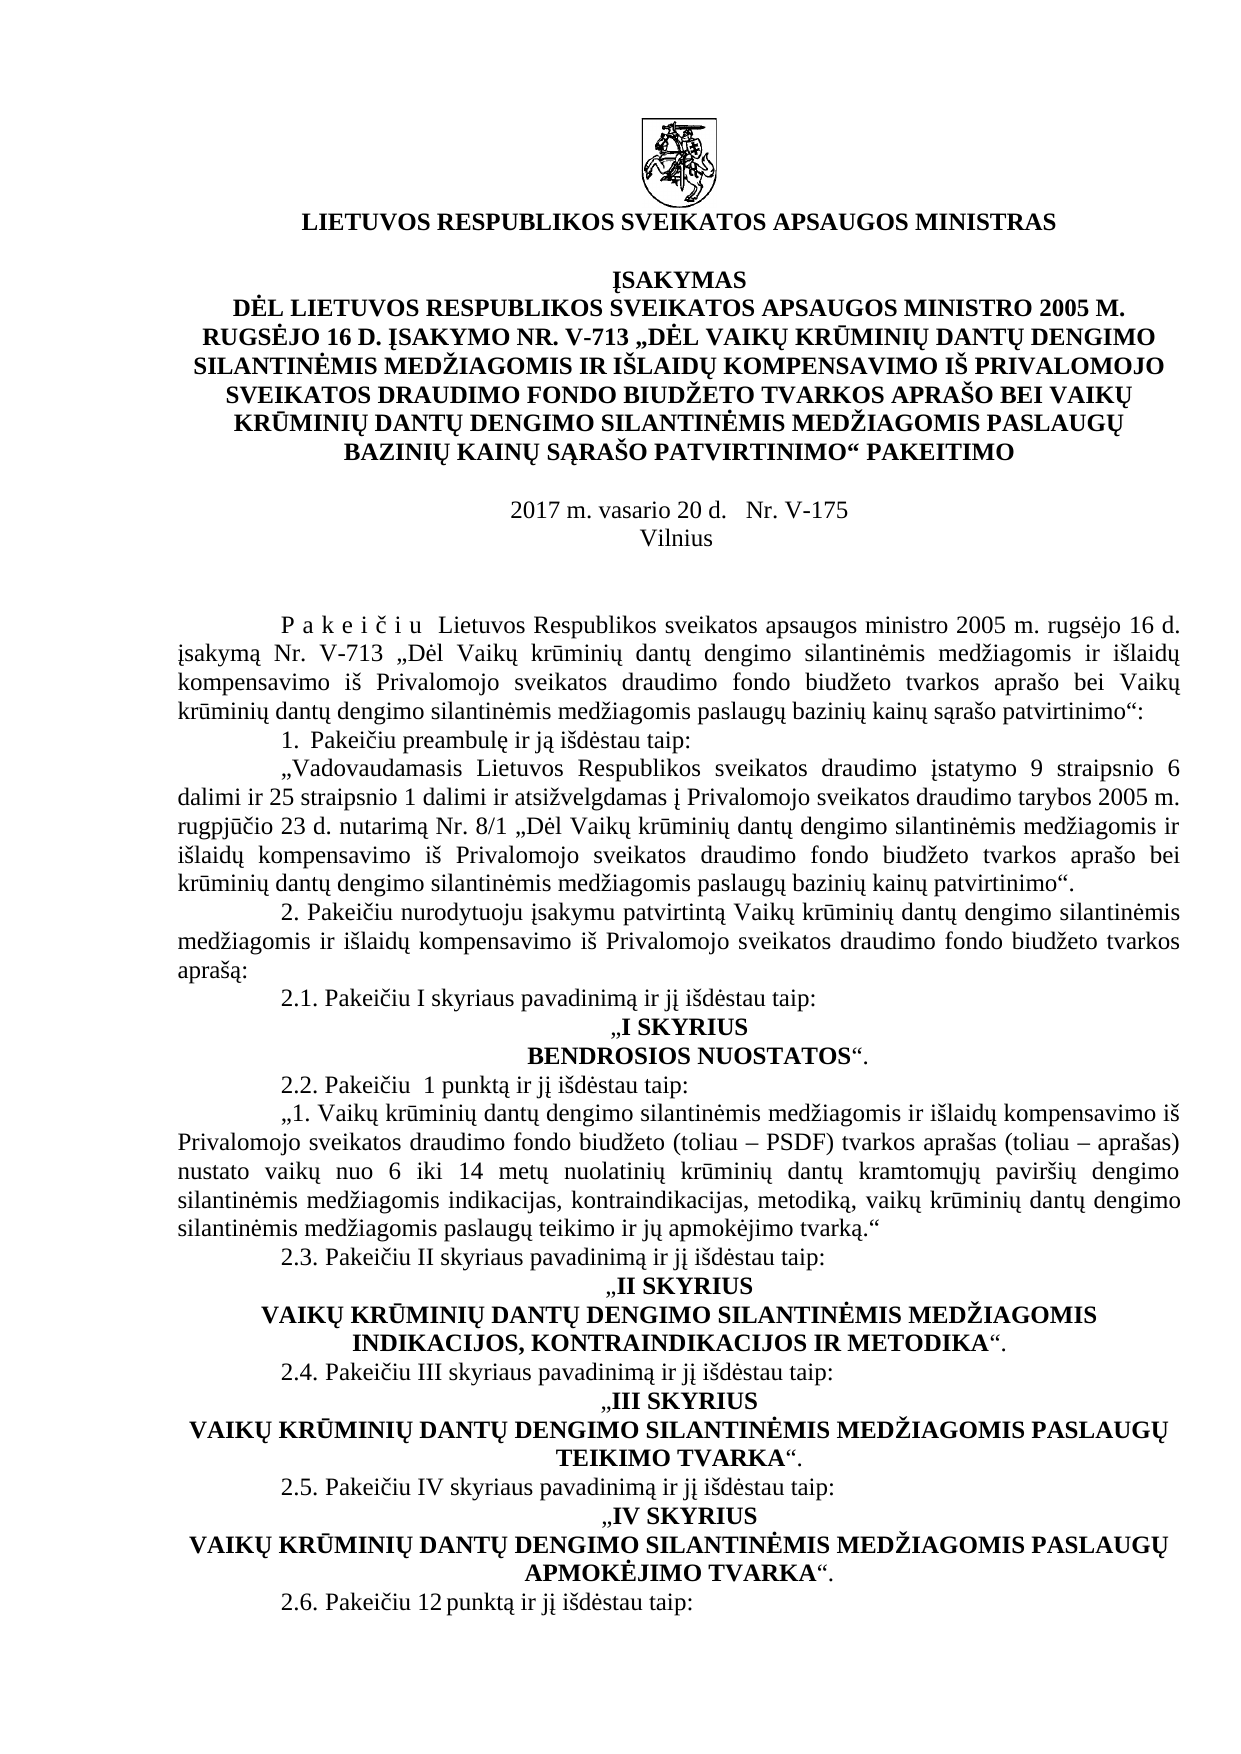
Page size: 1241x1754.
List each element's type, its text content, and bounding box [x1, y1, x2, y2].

text 2017 m. vasario 20 d. Nr. V-175 [177, 495, 1181, 523]
text „II SKYRIUS [177, 1271, 1181, 1300]
text DĖL LIETUVOS RESPUBLIKOS SVEIKATOS APSAUGOS MINISTRO 2005 M. RUGSĖJO 16 D. ĮSAKYMO NR. V-713 „DĖL VAIKŲ KRŪMINIŲ DANTŲ DENGIMO SILANTINĖMIS MEDŽIAGOMIS IR IŠLAIDŲ KOMPENSAVIMO IŠ PRIVALOMOJO SVEIKATOS DRAUDIMO FONDO BIUDŽETO TVARKOS APRAŠO BEI VAIKŲ KRŪMINIŲ DANTŲ DENGIMO SILANTINĖMIS MEDŽIAGOMIS PASLAUGŲ BAZINIŲ KAINŲ SĄRAŠO PATVIRTINIMO“ PAKEITIMO [177, 293, 1181, 466]
text 2. Pakeičiu nurodytuoju įsakymu patvirtintą Vaikų krūminių dantų dengimo silantinėmis medžiagomis ir išlaidų kompensavimo iš Privalomojo sveikatos draudimo fondo biudžeto tvarkos aprašą: [177, 897, 1181, 983]
text 2.1. Pakeičiu I skyriaus pavadinimą ir jį išdėstau taip: [177, 983, 1181, 1012]
text VAIKŲ KRŪMINIŲ DANTŲ DENGIMO SILANTINĖMIS MEDŽIAGOMIS PASLAUGŲ APMOKĖJIMO TVARKA“. [177, 1530, 1181, 1587]
text Vilnius [177, 523, 1181, 552]
text 2.5. Pakeičiu IV skyriaus pavadinimą ir jį išdėstau taip: [215, 1472, 1181, 1501]
text VAIKŲ KRŪMINIŲ DANTŲ DENGIMO SILANTINĖMIS MEDŽIAGOMIS INDIKACIJOS, KONTRAINDIKACIJOS IR METODIKA“. [177, 1300, 1181, 1357]
text „I SKYRIUS [177, 1012, 1181, 1041]
text VAIKŲ KRŪMINIŲ DANTŲ DENGIMO SILANTINĖMIS MEDŽIAGOMIS PASLAUGŲ TEIKIMO TVARKA“. [177, 1415, 1181, 1472]
text 2.2. Pakeičiu 1 punktą ir jį išdėstau taip: [177, 1070, 1181, 1098]
text LIETUVOS RESPUBLIKOS SVEIKATOS APSAUGOS MINISTRAS [177, 207, 1181, 236]
text 2.6. Pakeičiu 12 punktą ir jį išdėstau taip: [215, 1587, 1181, 1616]
text „III SKYRIUS [177, 1386, 1181, 1415]
text BENDROSIOS NUOSTATOS“. [215, 1041, 1181, 1070]
text 2.4. Pakeičiu III skyriaus pavadinimą ir jį išdėstau taip: [215, 1357, 1181, 1386]
text „1. Vaikų krūminių dantų dengimo silantinėmis medžiagomis ir išlaidų kompensavimo iš Privalomojo sveikatos draudimo fondo biudžeto (toliau – PSDF) tvarkos aprašas (toliau – aprašas) nustato vaikų nuo 6 iki 14 metų nuolatinių krūminių dantų kramtomųjų paviršių dengimo silantinėmis medžiagomis indikacijas, kontraindikacijas, metodiką, vaikų krūminių dantų dengimo silantinėmis medžiagomis paslaugų teikimo ir jų apmokėjimo tvarką.“ [177, 1098, 1181, 1242]
text ĮSAKYMAS [177, 265, 1181, 293]
text P a k e i č i u Lietuvos Respublikos sveikatos apsaugos ministro 2005 m. rugsėjo 16 d. įsakymą Nr. V-713 „Dėl Vaikų krūminių dantų dengimo silantinėmis medžiagomis ir išlaidų kompensavimo iš Privalomojo sveikatos draudimo fondo biudžeto tvarkos aprašo bei Vaikų krūminių dantų dengimo silantinėmis medžiagomis paslaugų bazinių kainų sąrašo patvirtinimo“: [177, 610, 1181, 725]
text 1. Pakeičiu preambulę ir ją išdėstau taip: [281, 725, 1181, 753]
text „Vadovaudamasis Lietuvos Respublikos sveikatos draudimo įstatymo 9 straipsnio 6 dalimi ir 25 straipsnio 1 dalimi ir atsižvelgdamas į Privalomojo sveikatos draudimo tarybos 2005 m. rugpjūčio 23 d. nutarimą Nr. 8/1 „Dėl Vaikų krūminių dantų dengimo silantinėmis medžiagomis ir išlaidų kompensavimo iš Privalomojo sveikatos draudimo fondo biudžeto tvarkos aprašo bei krūminių dantų dengimo silantinėmis medžiagomis paslaugų bazinių kainų patvirtinimo“. [177, 753, 1181, 897]
text „IV SKYRIUS [177, 1501, 1181, 1530]
text 2.3. Pakeičiu II skyriaus pavadinimą ir jį išdėstau taip: [215, 1242, 1181, 1271]
